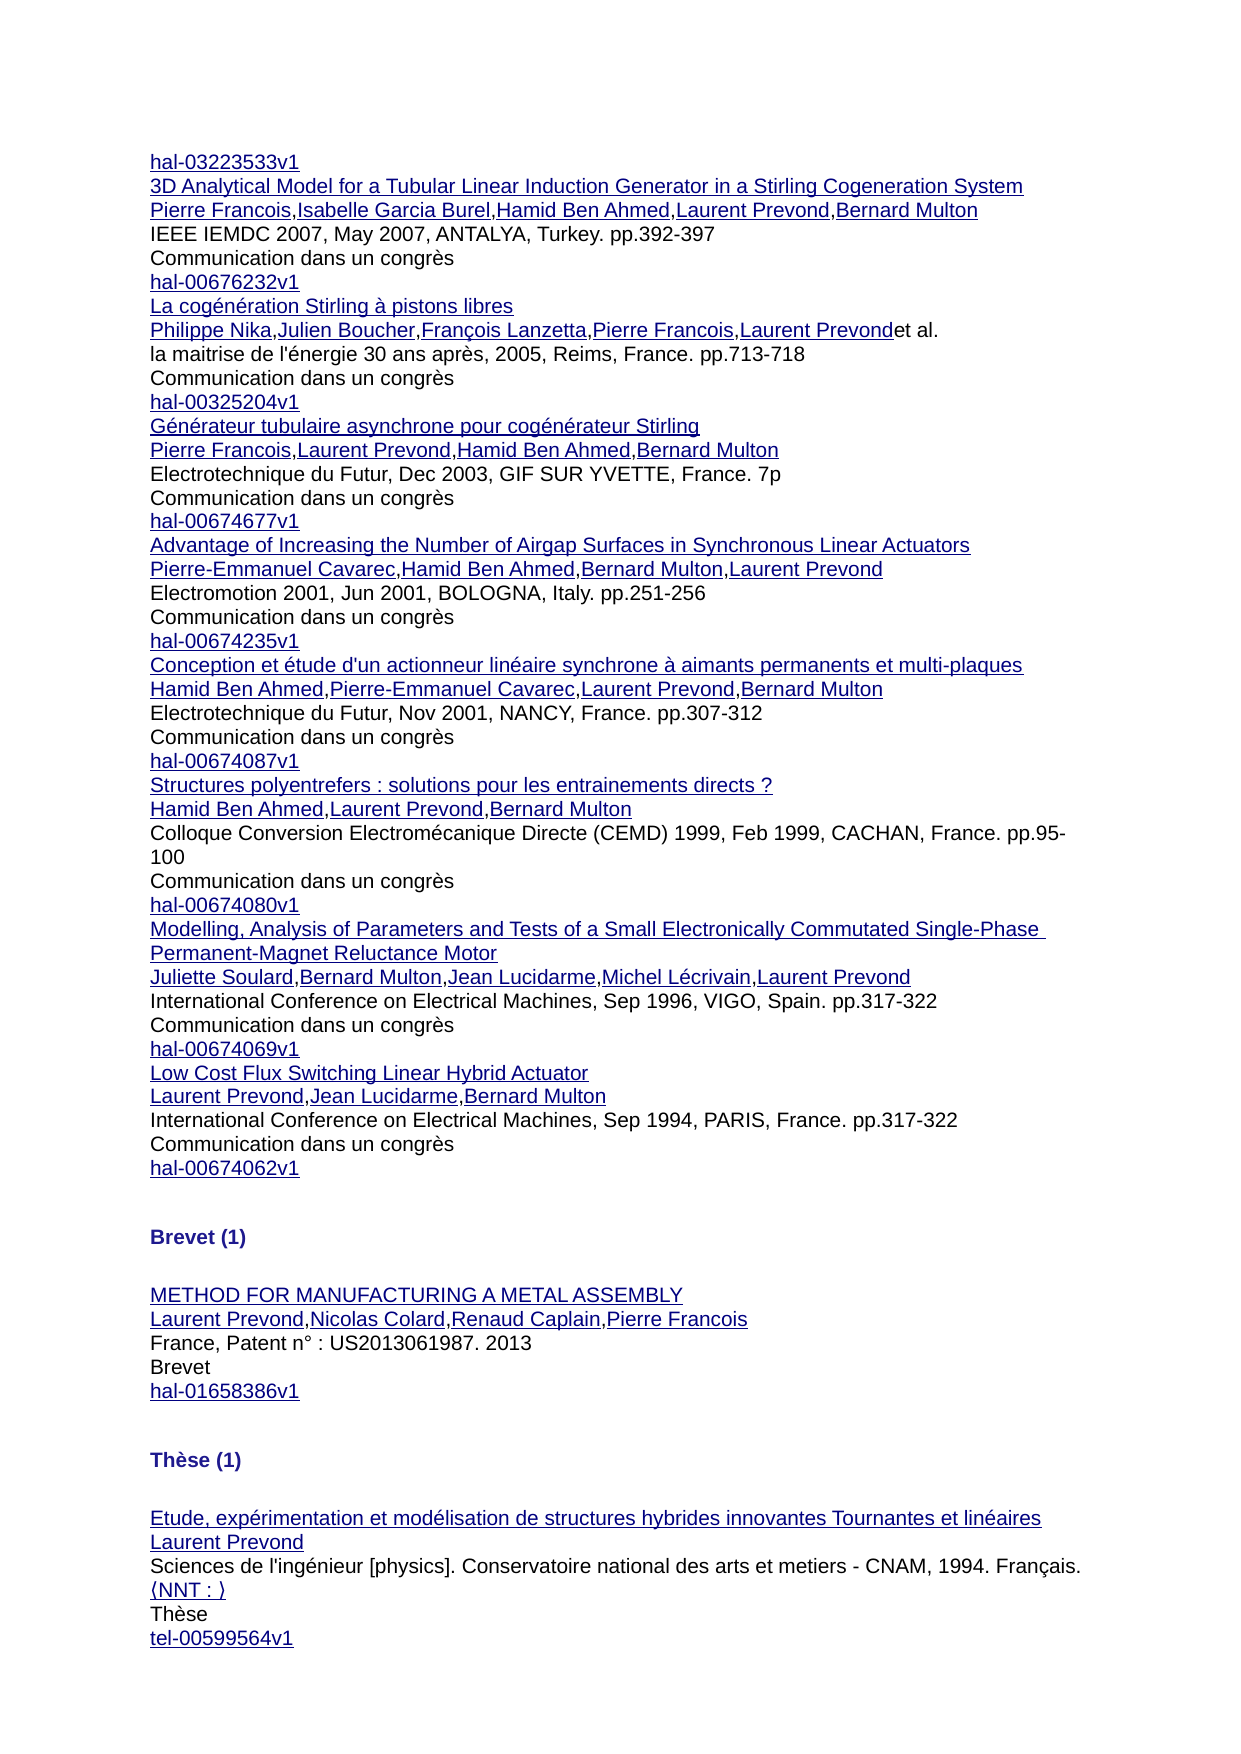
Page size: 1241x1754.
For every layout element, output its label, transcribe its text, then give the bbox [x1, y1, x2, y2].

subtitle Thèse (1) [150, 1448, 1090, 1472]
table_cell hal-03223533v1 [150, 150, 1090, 174]
table_cell 3D Analytical Model for a Tubular Linear Induction Generator in a Stirling Cogeneration System Pierre Francois,Isabelle Garcia Burel,Hamid Ben Ahmed,Laurent Prevond,Bernard Multon IEEE IEMDC 2007, May 2007, ANTALYA, Turkey. pp.392-397 Communication dans un congrès hal-00676232v1 [150, 174, 1090, 294]
table_cell Low Cost Flux Switching Linear Hybrid Actuator Laurent Prevond,Jean Lucidarme,Bernard Multon International Conference on Electrical Machines, Sep 1994, PARIS, France. pp.317-322 Communication dans un congrès hal-00674062v1 [150, 1060, 1090, 1180]
subtitle Brevet (1) [150, 1225, 1090, 1249]
table_cell Modelling, Analysis of Parameters and Tests of a Small Electronically Commutated Single-Phase Permanent-Magnet Reluctance Motor Juliette Soulard,Bernard Multon,Jean Lucidarme,Michel Lécrivain,Laurent Prevond International Conference on Electrical Machines, Sep 1996, VIGO, Spain. pp.317-322 Communication dans un congrès hal-00674069v1 [150, 917, 1090, 1060]
table_cell Générateur tubulaire asynchrone pour cogénérateur Stirling Pierre Francois,Laurent Prevond,Hamid Ben Ahmed,Bernard Multon Electrotechnique du Futur, Dec 2003, GIF SUR YVETTE, France. 7p Communication dans un congrès hal-00674677v1 [150, 414, 1090, 533]
table_cell Advantage of Increasing the Number of Airgap Surfaces in Synchronous Linear Actuators Pierre-Emmanuel Cavarec,Hamid Ben Ahmed,Bernard Multon,Laurent Prevond Electromotion 2001, Jun 2001, BOLOGNA, Italy. pp.251-256 Communication dans un congrès hal-00674235v1 [150, 533, 1090, 653]
table_cell Conception et étude d'un actionneur linéaire synchrone à aimants permanents et multi-plaques Hamid Ben Ahmed,Pierre-Emmanuel Cavarec,Laurent Prevond,Bernard Multon Electrotechnique du Futur, Nov 2001, NANCY, France. pp.307-312 Communication dans un congrès hal-00674087v1 [150, 653, 1090, 773]
table_cell Structures polyentrefers : solutions pour les entrainements directs ? Hamid Ben Ahmed,Laurent Prevond,Bernard Multon Colloque Conversion Electromécanique Directe (CEMD) 1999, Feb 1999, CACHAN, France. pp.95-100 Communication dans un congrès hal-00674080v1 [150, 773, 1090, 917]
table_header METHOD FOR MANUFACTURING A METAL ASSEMBLY Laurent Prevond,Nicolas Colard,Renaud Caplain,Pierre Francois France, Patent n° : US2013061987. 2013 Brevet hal-01658386v1 [150, 1283, 1090, 1403]
table_header Etude, expérimentation et modélisation de structures hybrides innovantes Tournantes et linéaires Laurent Prevond Sciences de l'ingénieur [physics]. Conservatoire national des arts et metiers - CNAM, 1994. Français. ⟨NNT : ⟩ Thèse tel-00599564v1 [150, 1506, 1090, 1650]
table_cell La cogénération Stirling à pistons libres Philippe Nika,Julien Boucher,François Lanzetta,Pierre Francois,Laurent Prevondet al. la maitrise de l'énergie 30 ans après, 2005, Reims, France. pp.713-718 Communication dans un congrès hal-00325204v1 [150, 294, 1090, 413]
